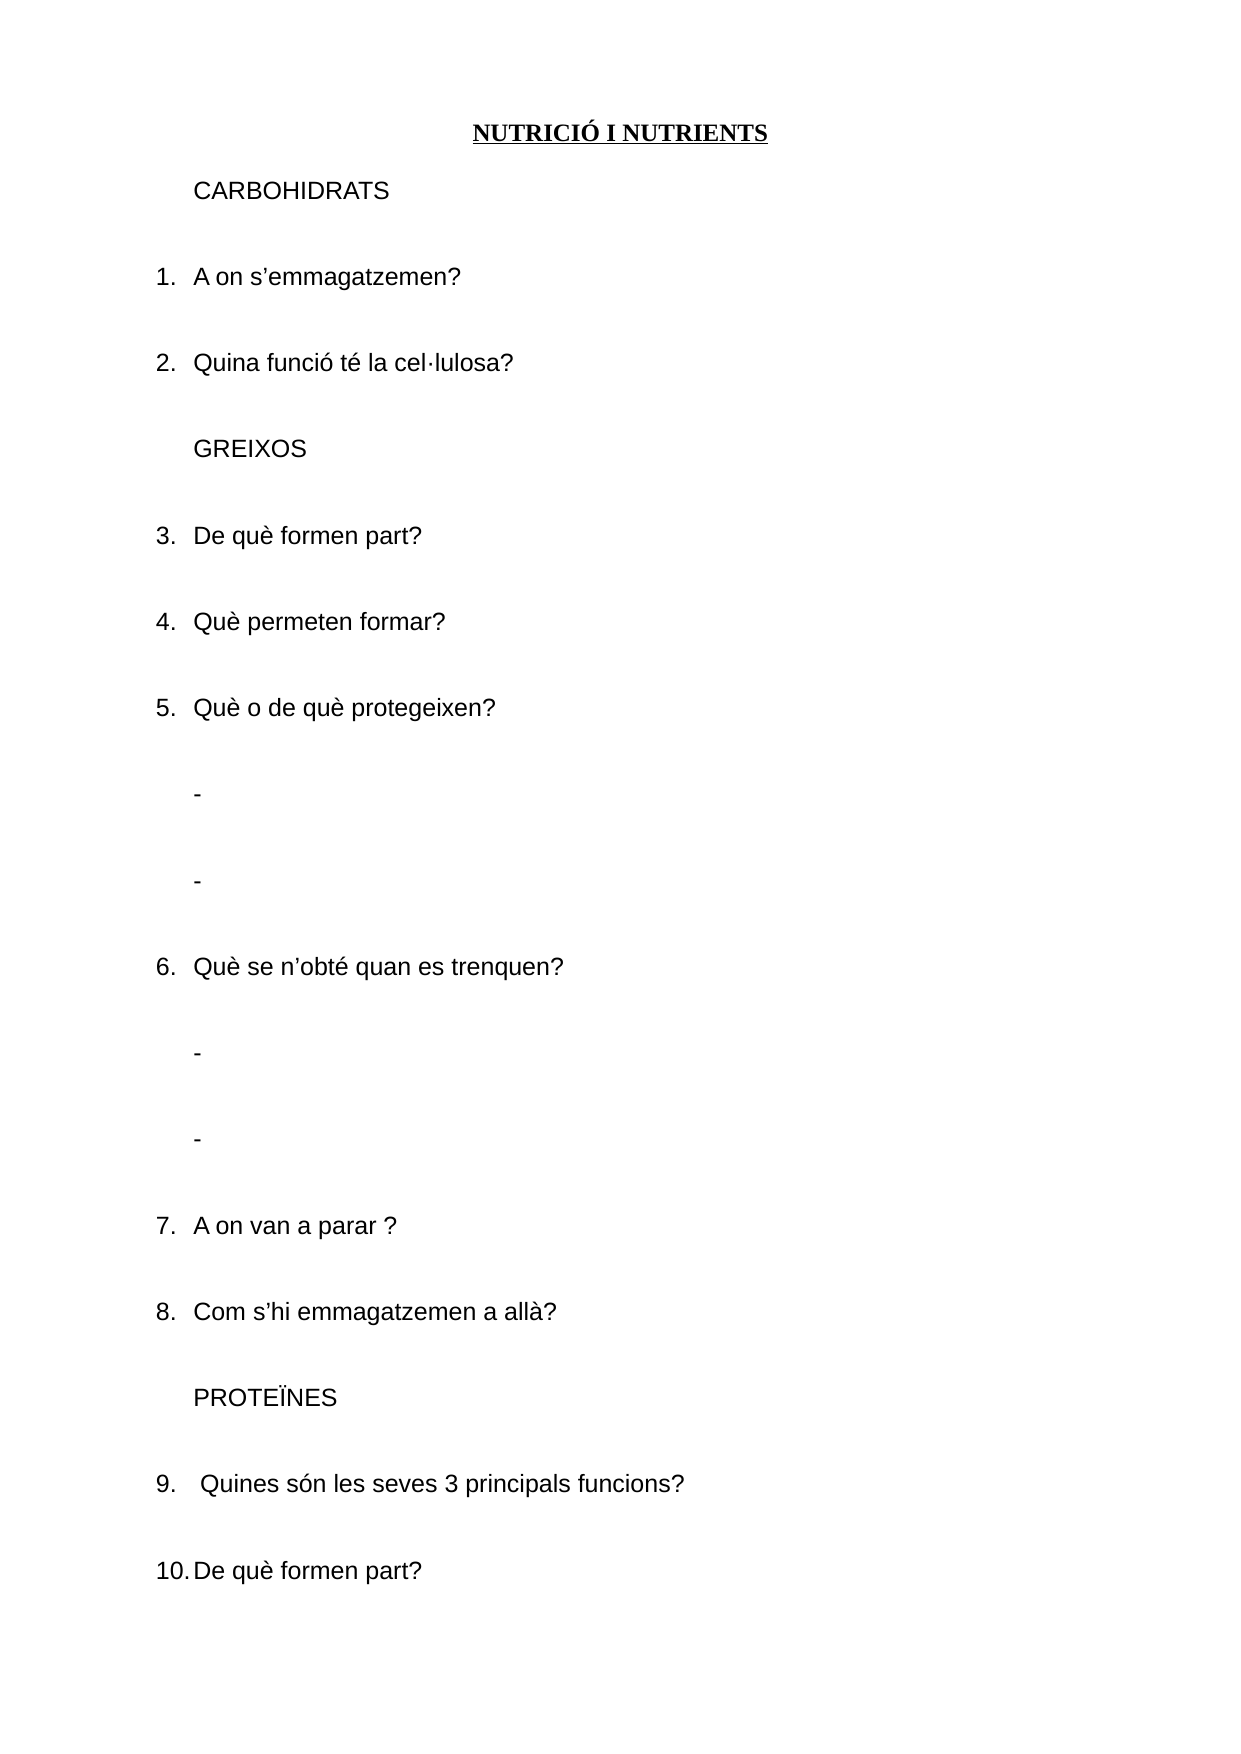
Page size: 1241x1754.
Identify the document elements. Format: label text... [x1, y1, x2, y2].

list A on van a parar ? [156, 1211, 1122, 1239]
list Què permeten formar? [156, 607, 1122, 636]
list Què se n’obté quan es trenquen? [156, 952, 1122, 981]
list - [156, 779, 1122, 808]
list A on s’emmagatzemen? [156, 262, 1122, 291]
list De què formen part? [156, 1556, 1122, 1584]
list - [156, 866, 1122, 894]
list Quines són les seves 3 principals funcions? [156, 1469, 1122, 1498]
list CARBOHIDRATS [156, 176, 1122, 204]
list De què formen part? [156, 521, 1122, 549]
list Com s’hi emmagatzemen a allà? [156, 1297, 1122, 1326]
list Què o de què protegeixen? [156, 693, 1122, 722]
list PROTEÏNES [156, 1383, 1122, 1412]
list Quina funció té la cel·lulosa? [156, 348, 1122, 377]
text NUTRICIÓ I NUTRIENTS [118, 118, 1122, 147]
list - [156, 1038, 1122, 1067]
list GREIXOS [156, 434, 1122, 463]
list - [156, 1124, 1122, 1153]
